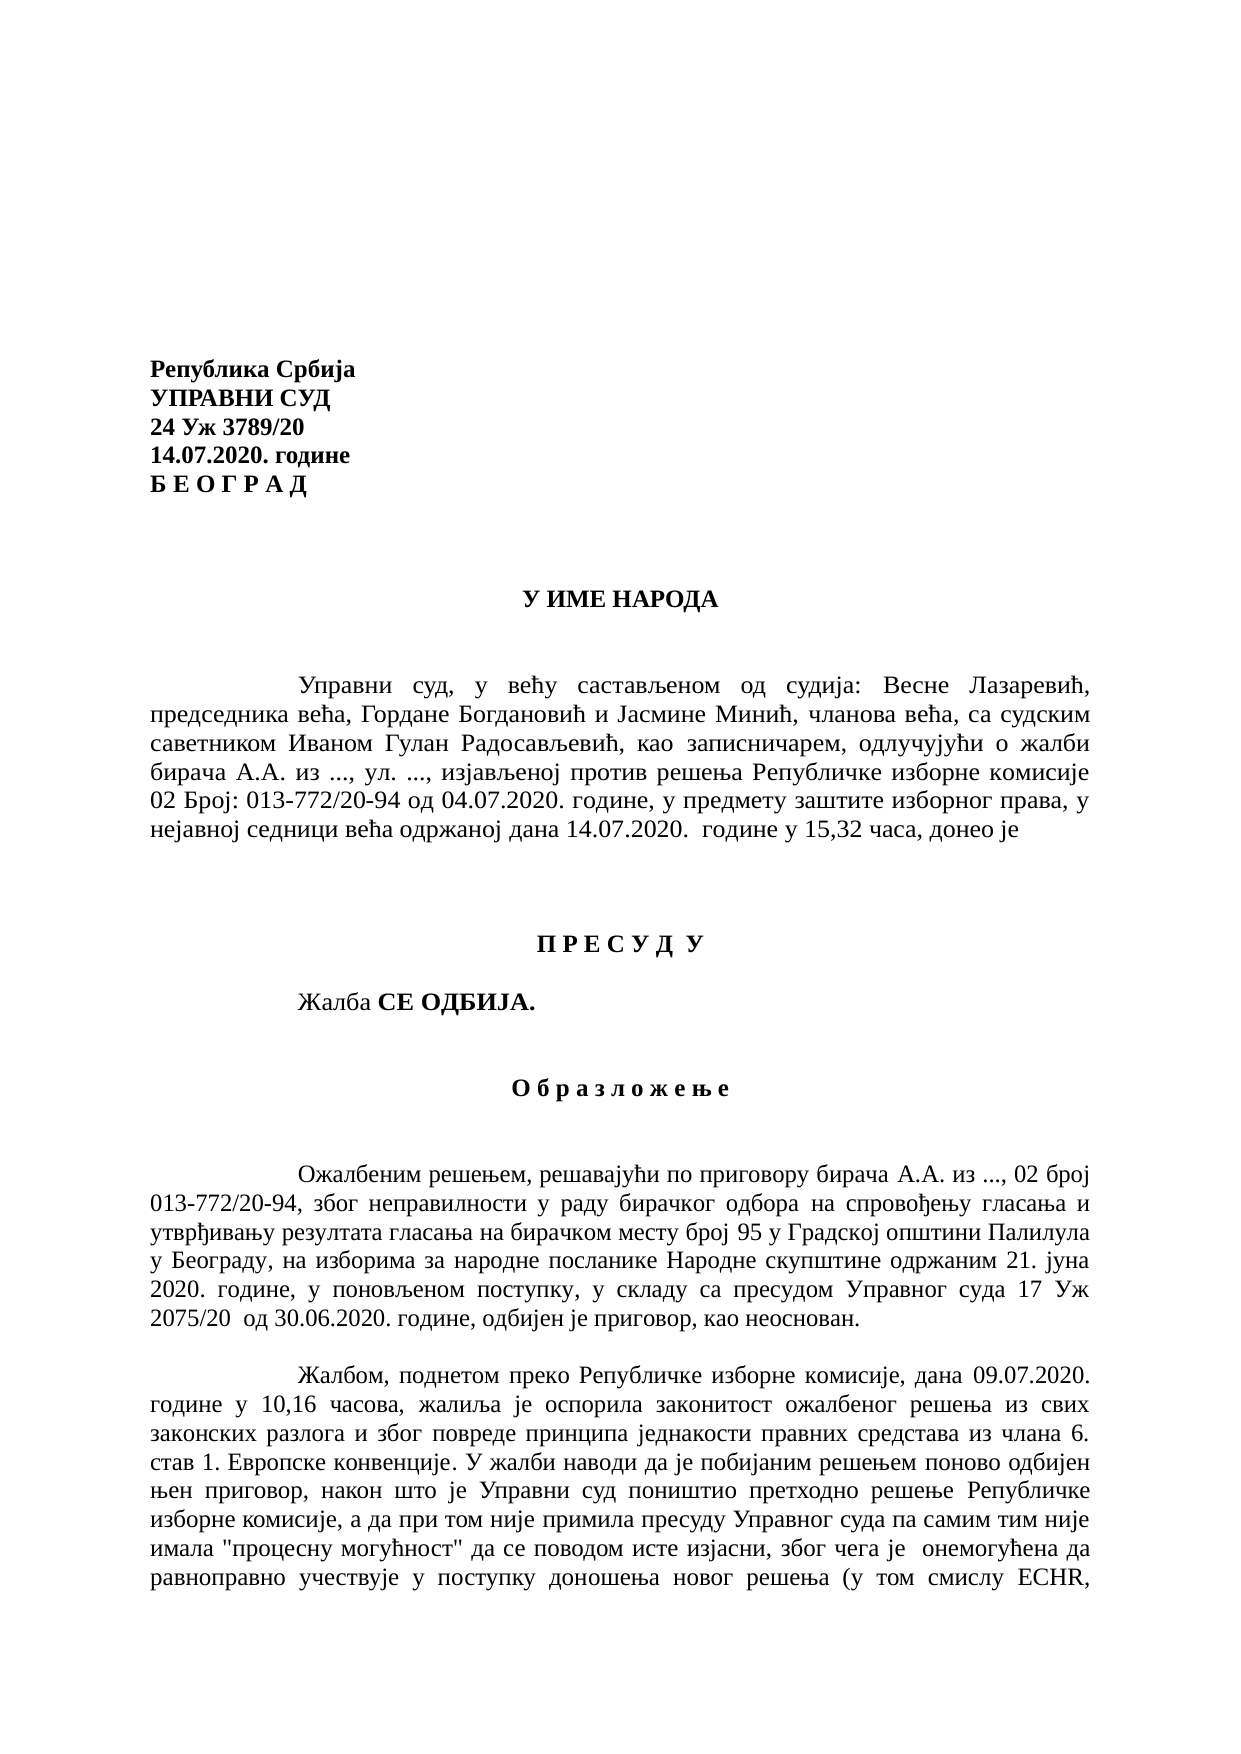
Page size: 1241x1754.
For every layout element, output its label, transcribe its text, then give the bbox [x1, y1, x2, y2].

text П Р Е С У Д У [150, 929, 1090, 958]
text Ожалбеним решењем, решавајући по приговору бирача А.А. из ..., 02 број 013-772/20-94, због неправилности у раду бирачког одбора на спровођењу гласања и утврђивању резултата гласања на бирачком месту број 95 у Градској општини Палилула у Београду, на изборима за народне посланике Народне скупштине одржаним 21. јуна 2020. године, у поновљеном поступку, у складу са пресудом Управног суда 17 Уж 2075/20 од 30.06.2020. године, одбијен је приговор, као неоснован. [150, 1159, 1090, 1332]
text Жалбом, поднетом преко Републичке изборне комисије, дана 09.07.2020. године у 10,16 часова, жалиља је оспорила законитост ожалбеног решења из свих законских разлога и због повреде принципа једнакости правних средстава из члана 6. став 1. Европске конвенције. У жалби наводи да је побијаним решењем поново одбијен њен приговор, након што је Управни суд поништио претходно решење Републичке изборне комисије, а да при том није примила пресуду Управног суда па самим тим није имала "процесну могућност" да се поводом исте изјасни, због чега је онемогућена да равноправно учествује у поступку доношења новог решења (у том смислу ECHR, [150, 1360, 1090, 1590]
text 24 Уж 3789/20 [150, 412, 1090, 440]
text Жалба СЕ ОДБИЈА. [150, 987, 1090, 1015]
text О б р а з л о ж е њ е [150, 1073, 1090, 1102]
text Б Е О Г Р А Д [150, 469, 1090, 498]
text У ИМЕ НАРОДА [150, 584, 1090, 613]
text 14.07.2020. године [150, 440, 1090, 469]
text Управни суд, у већу састављеном од судија: Весне Лазаревић, председника већа, Гордане Богдановић и Јасмине Минић, чланова већа, са судским саветником Иваном Гулан Радосављевић, као записничарем, одлучујући о жалби бирача А.А. из ..., ул. ..., изјављеној против решења Републичке изборне комисије 02 Број: 013-772/20-94 од 04.07.2020. године, у предмету заштите изборног права, у нејавној седници већа одржаној дана 14.07.2020. године у 15,32 часа, донео је [150, 670, 1090, 843]
text УПРАВНИ СУД [150, 383, 1090, 412]
text Република Србија [150, 148, 1090, 383]
